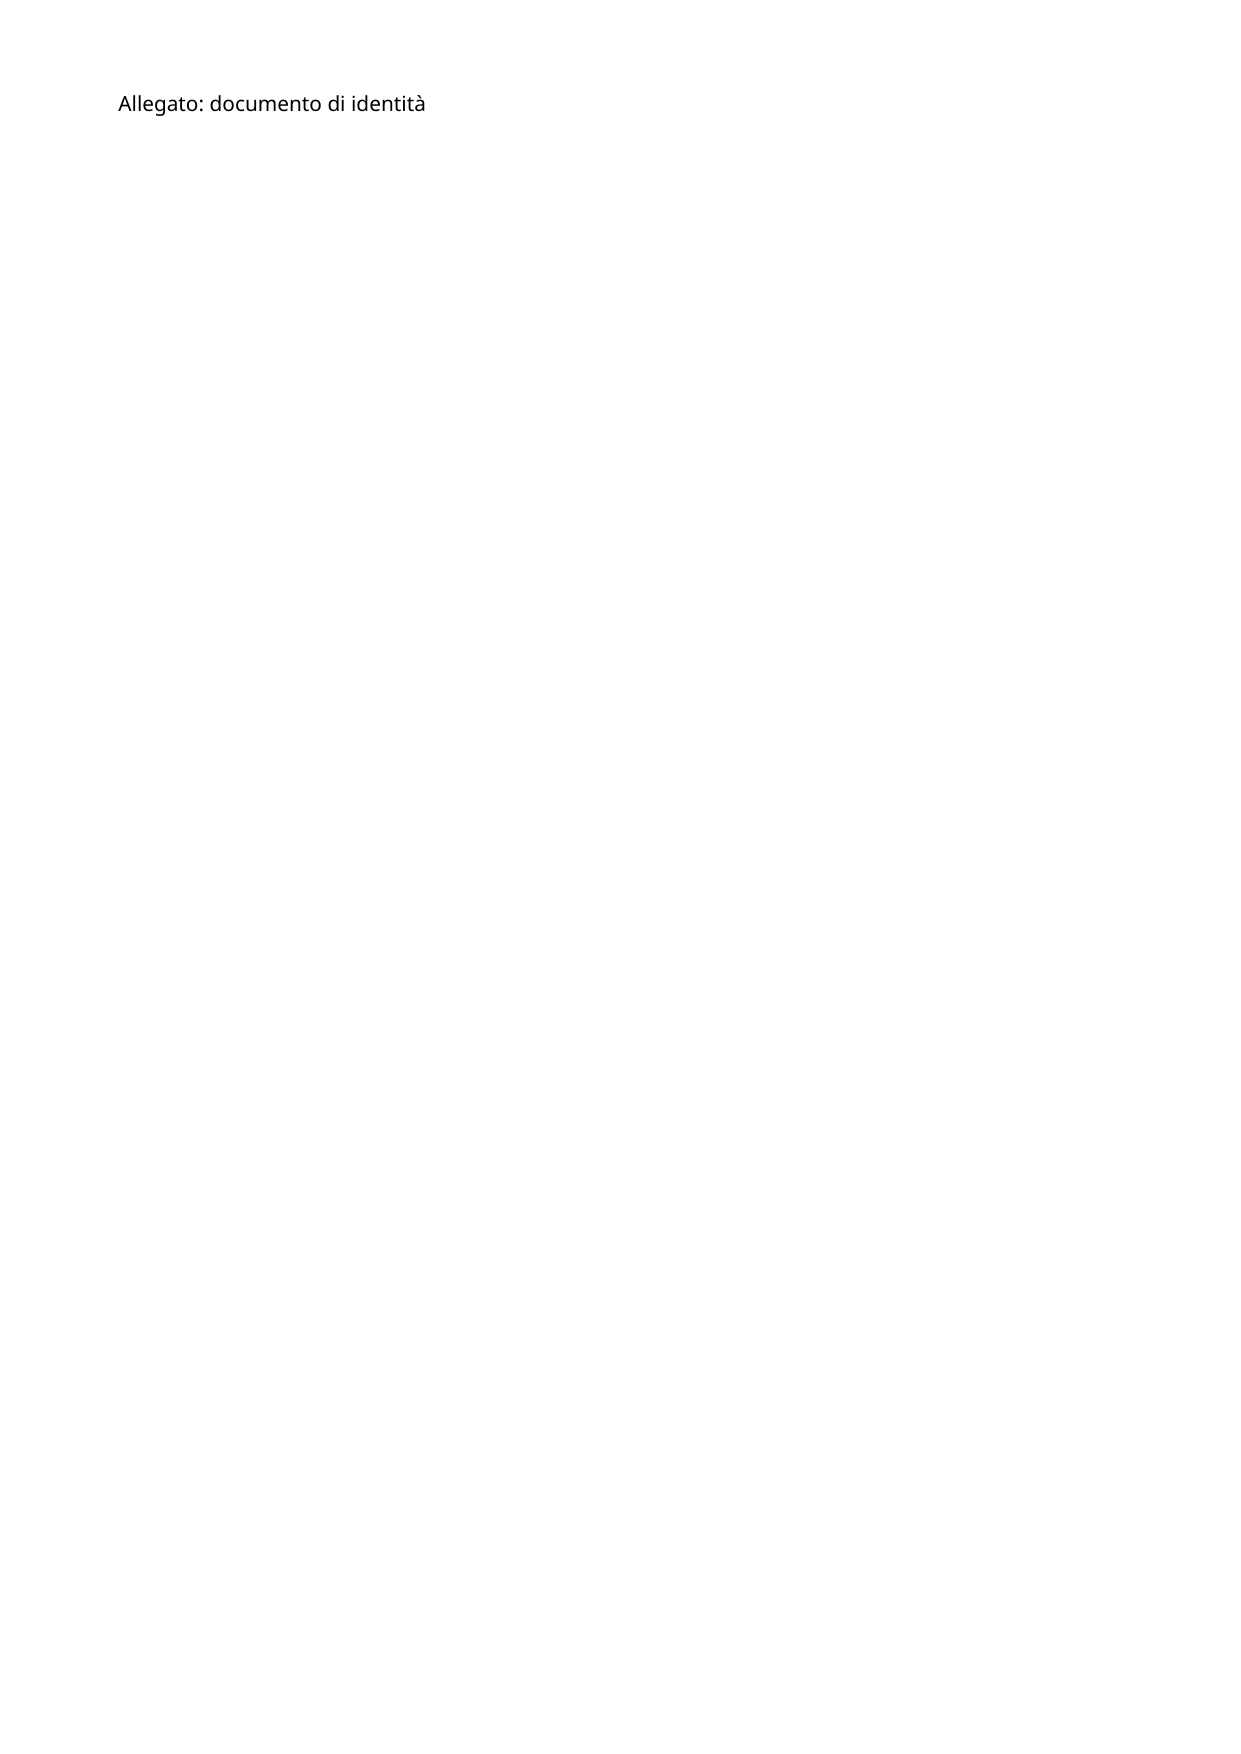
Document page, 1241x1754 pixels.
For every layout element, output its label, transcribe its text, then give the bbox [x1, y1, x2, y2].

text Allegato: documento di identità [118, 89, 1122, 117]
